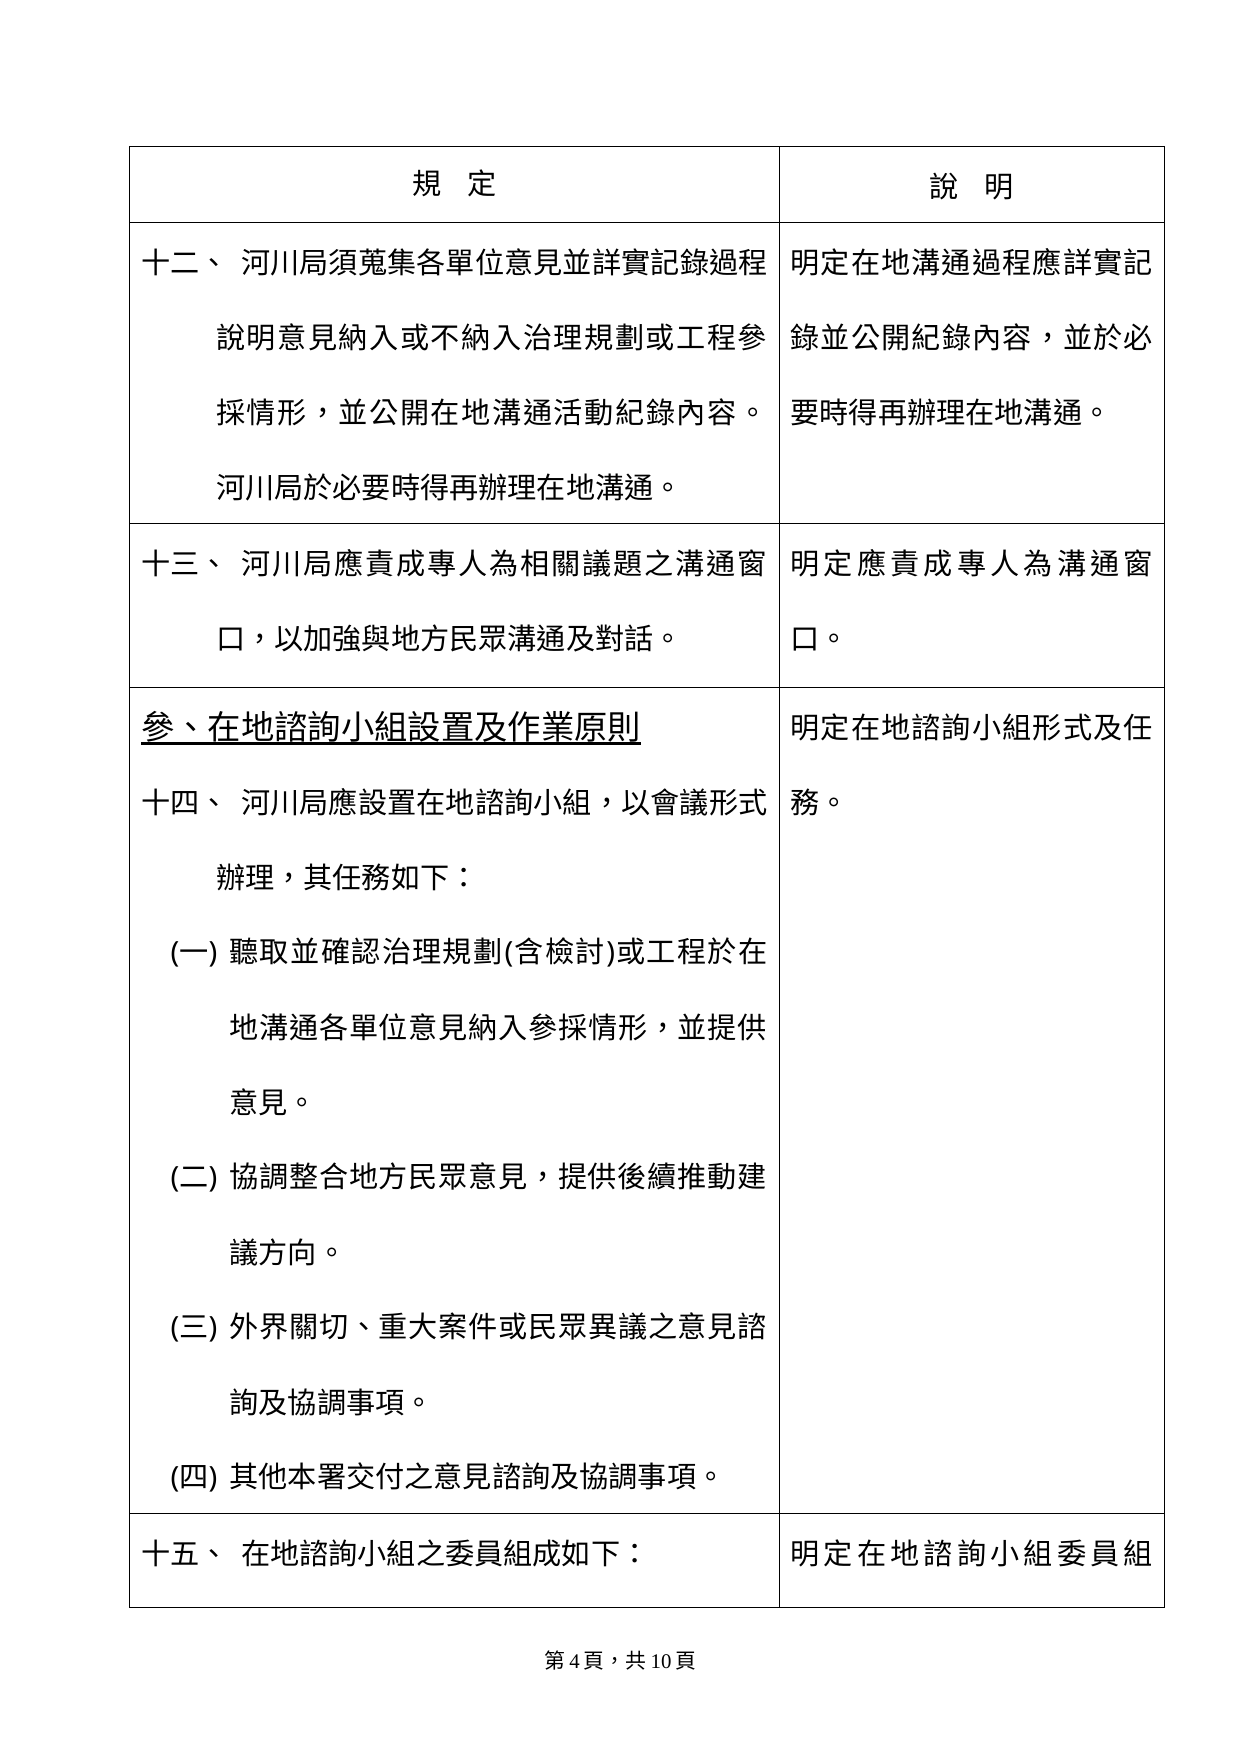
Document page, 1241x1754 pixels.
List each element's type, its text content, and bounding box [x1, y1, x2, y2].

table_header 規 定 [130, 147, 779, 222]
table_cell 明定應責成專人為溝通窗口。 [780, 524, 1164, 687]
table_cell 河川局應責成專人為相關議題之溝通窗口，以加強與地方民眾溝通及對話。 [130, 524, 779, 687]
table_cell 明定在地溝通過程應詳實記錄並公開紀錄內容，並於必要時得再辦理在地溝通。 [780, 223, 1164, 523]
table_header 說 明 [780, 147, 1164, 222]
table_cell 在地諮詢小組之委員組成如下： 置委員七人至十四人；其中一人為召集人，由河川局局長兼任；副召集人一人，由河川局副局長兼任；其餘委員由河川局聘請下列人員擔任之： 由河川局轄區內直轄市或縣(市)政府指派機關代表一人至四人。 水利、水土保持、生態、景觀、都市計畫、環境保護或其他相關領域專家學者二至四人。 民間團體代表二至四人。 在地諮詢小組委員任期二年。 在地諮詢小組委員為無給職，但依本點第一款第二目、第一款第三目及第十七點聘請之專家學者及民間團體代表等得依照「中央政府各機關學校出席費及稿費支給要點」規定支領必要之費用。 [130, 1514, 779, 1607]
table_cell 明定在地諮詢小組委員組 [780, 1514, 1164, 1607]
table_cell 河川局須蒐集各單位意見並詳實記錄過程說明意見納入或不納入治理規劃或工程參採情形，並公開在地溝通活動紀錄內容。河川局於必要時得再辦理在地溝通。 [130, 223, 779, 523]
table_cell 參、在地諮詢小組設置及作業原則 河川局應設置在地諮詢小組，以會議形式辦理，其任務如下： 聽取並確認治理規劃(含檢討)或工程於在地溝通各單位意見納入參採情形，並提供意見。 協調整合地方民眾意見，提供後續推動建議方向。 外界關切、重大案件或民眾異議之意見諮詢及協調事項。 其他本署交付之意見諮詢及協調事項。 [130, 688, 779, 1513]
table_cell 明定在地諮詢小組形式及任務。 [780, 688, 1164, 1513]
